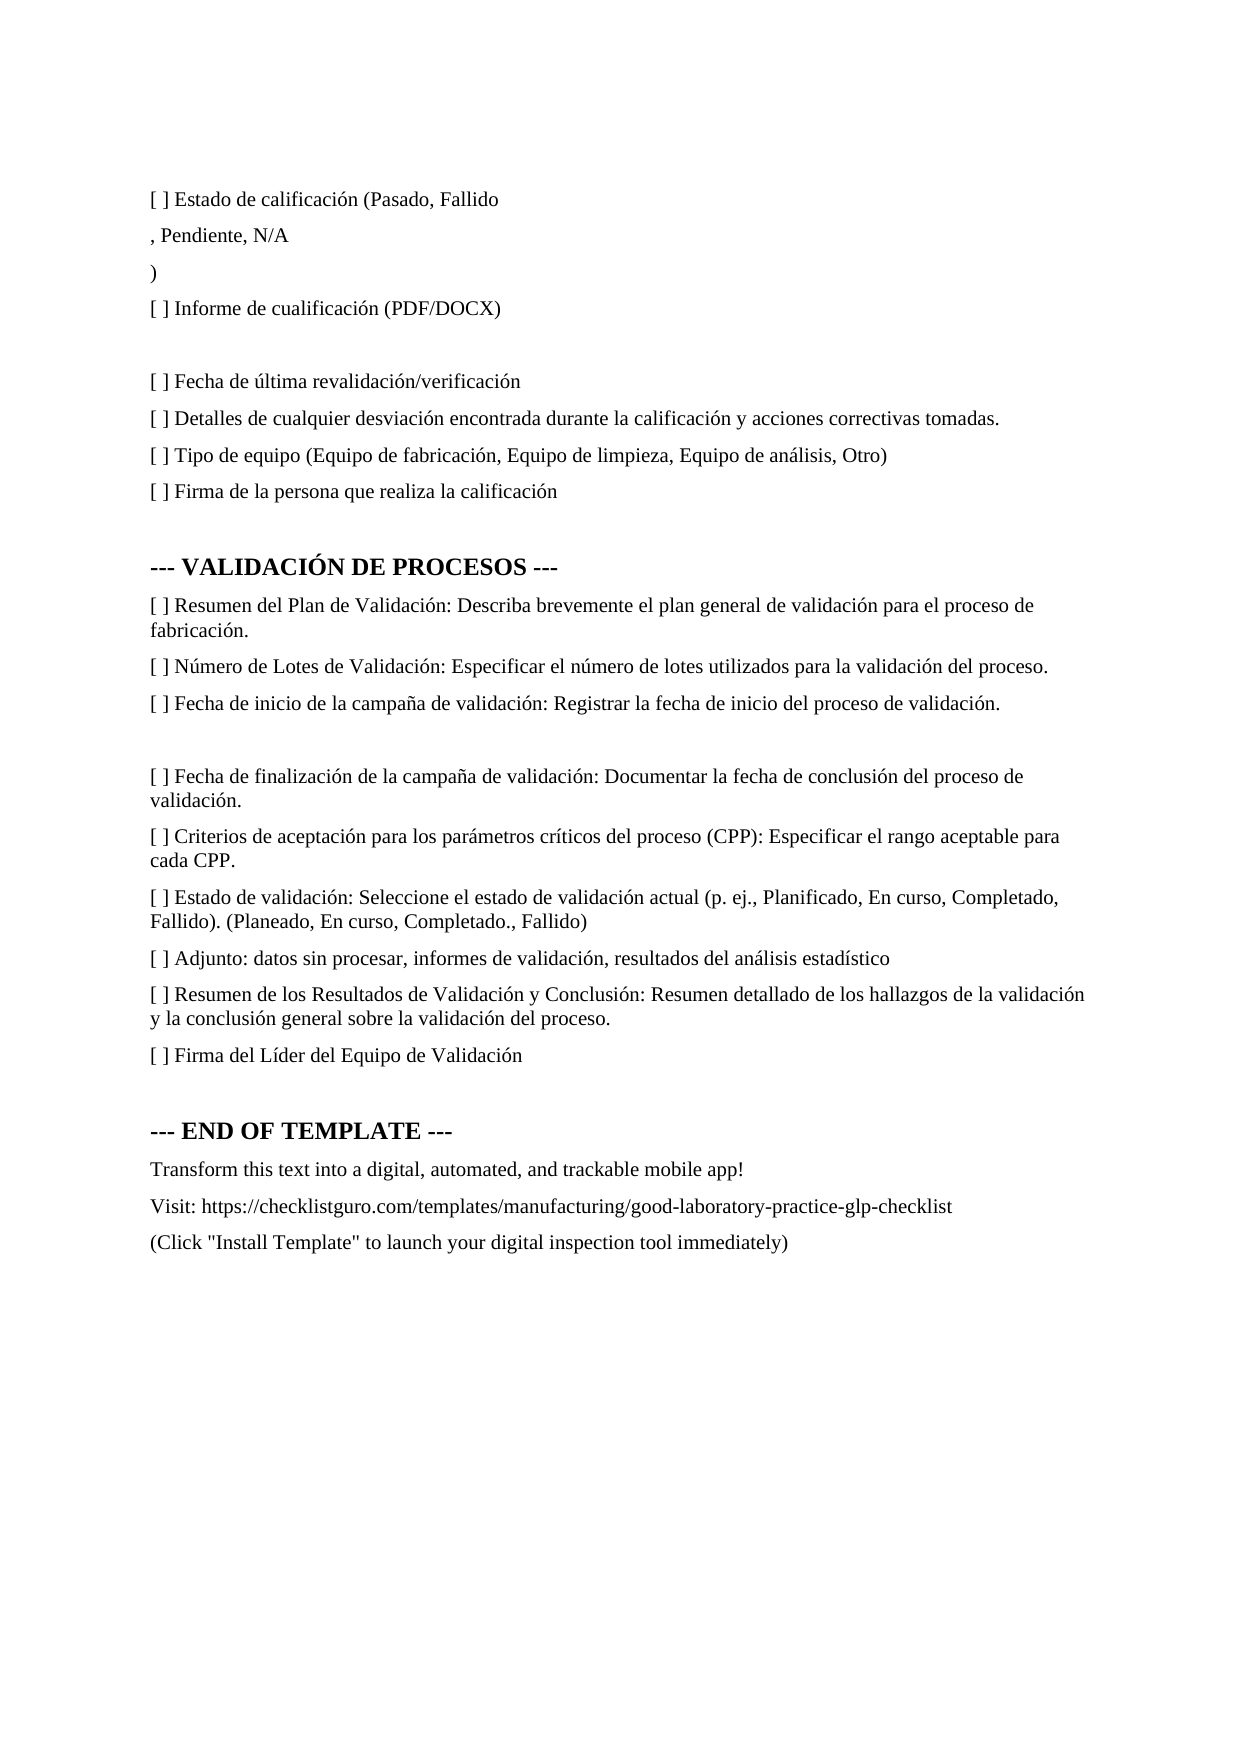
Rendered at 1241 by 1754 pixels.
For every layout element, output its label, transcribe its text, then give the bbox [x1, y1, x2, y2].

text Transform this text into a digital, automated, and trackable mobile app! [150, 1157, 1090, 1181]
text Visit: https://checklistguro.com/templates/manufacturing/good-laboratory-practice-glp-checklist [150, 1194, 1090, 1218]
text , Pendiente, N/A [150, 223, 1090, 247]
text [ ] Resumen del Plan de Validación: Describa brevemente el plan general de validación para el proceso de fabricación. [150, 593, 1090, 642]
text [ ] Fecha de última revalidación/verificación [150, 369, 1090, 393]
text [ ] Firma de la persona que realiza la calificación [150, 479, 1090, 503]
text [ ] Adjunto: datos sin procesar, informes de validación, resultados del análisis estadístico [150, 946, 1090, 970]
text [ ] Número de Lotes de Validación: Especificar el número de lotes utilizados para la validación del proceso. [150, 654, 1090, 678]
text [ ] Informe de cualificación (PDF/DOCX) [150, 296, 1090, 320]
text [ ] Estado de validación: Seleccione el estado de validación actual (p. ej., Planificado, En curso, Completado, Fallido). (Planeado, En curso, Completado., Fallido) [150, 885, 1090, 933]
text [ ] Fecha de finalización de la campaña de validación: Documentar la fecha de conclusión del proceso de validación. [150, 764, 1090, 812]
text --- VALIDACIÓN DE PROCESOS --- [150, 552, 1090, 581]
text [ ] Estado de calificación (Pasado, Fallido [150, 187, 1090, 211]
text (Click "Install Template" to launch your digital inspection tool immediately) [150, 1230, 1090, 1254]
text [ ] Criterios de aceptación para los parámetros críticos del proceso (CPP): Especificar el rango aceptable para cada CPP. [150, 824, 1090, 872]
text [ ] Fecha de inicio de la campaña de validación: Registrar la fecha de inicio del proceso de validación. [150, 691, 1090, 715]
text [ ] Tipo de equipo (Equipo de fabricación, Equipo de limpieza, Equipo de análisis, Otro) [150, 442, 1090, 467]
text ) [150, 260, 1090, 284]
text [ ] Firma del Líder del Equipo de Validación [150, 1043, 1090, 1067]
text --- END OF TEMPLATE --- [150, 1116, 1090, 1145]
text [ ] Detalles de cualquier desviación encontrada durante la calificación y acciones correctivas tomadas. [150, 406, 1090, 430]
text [ ] Resumen de los Resultados de Validación y Conclusión: Resumen detallado de los hallazgos de la validación y la conclusión general sobre la validación del proceso. [150, 982, 1090, 1030]
